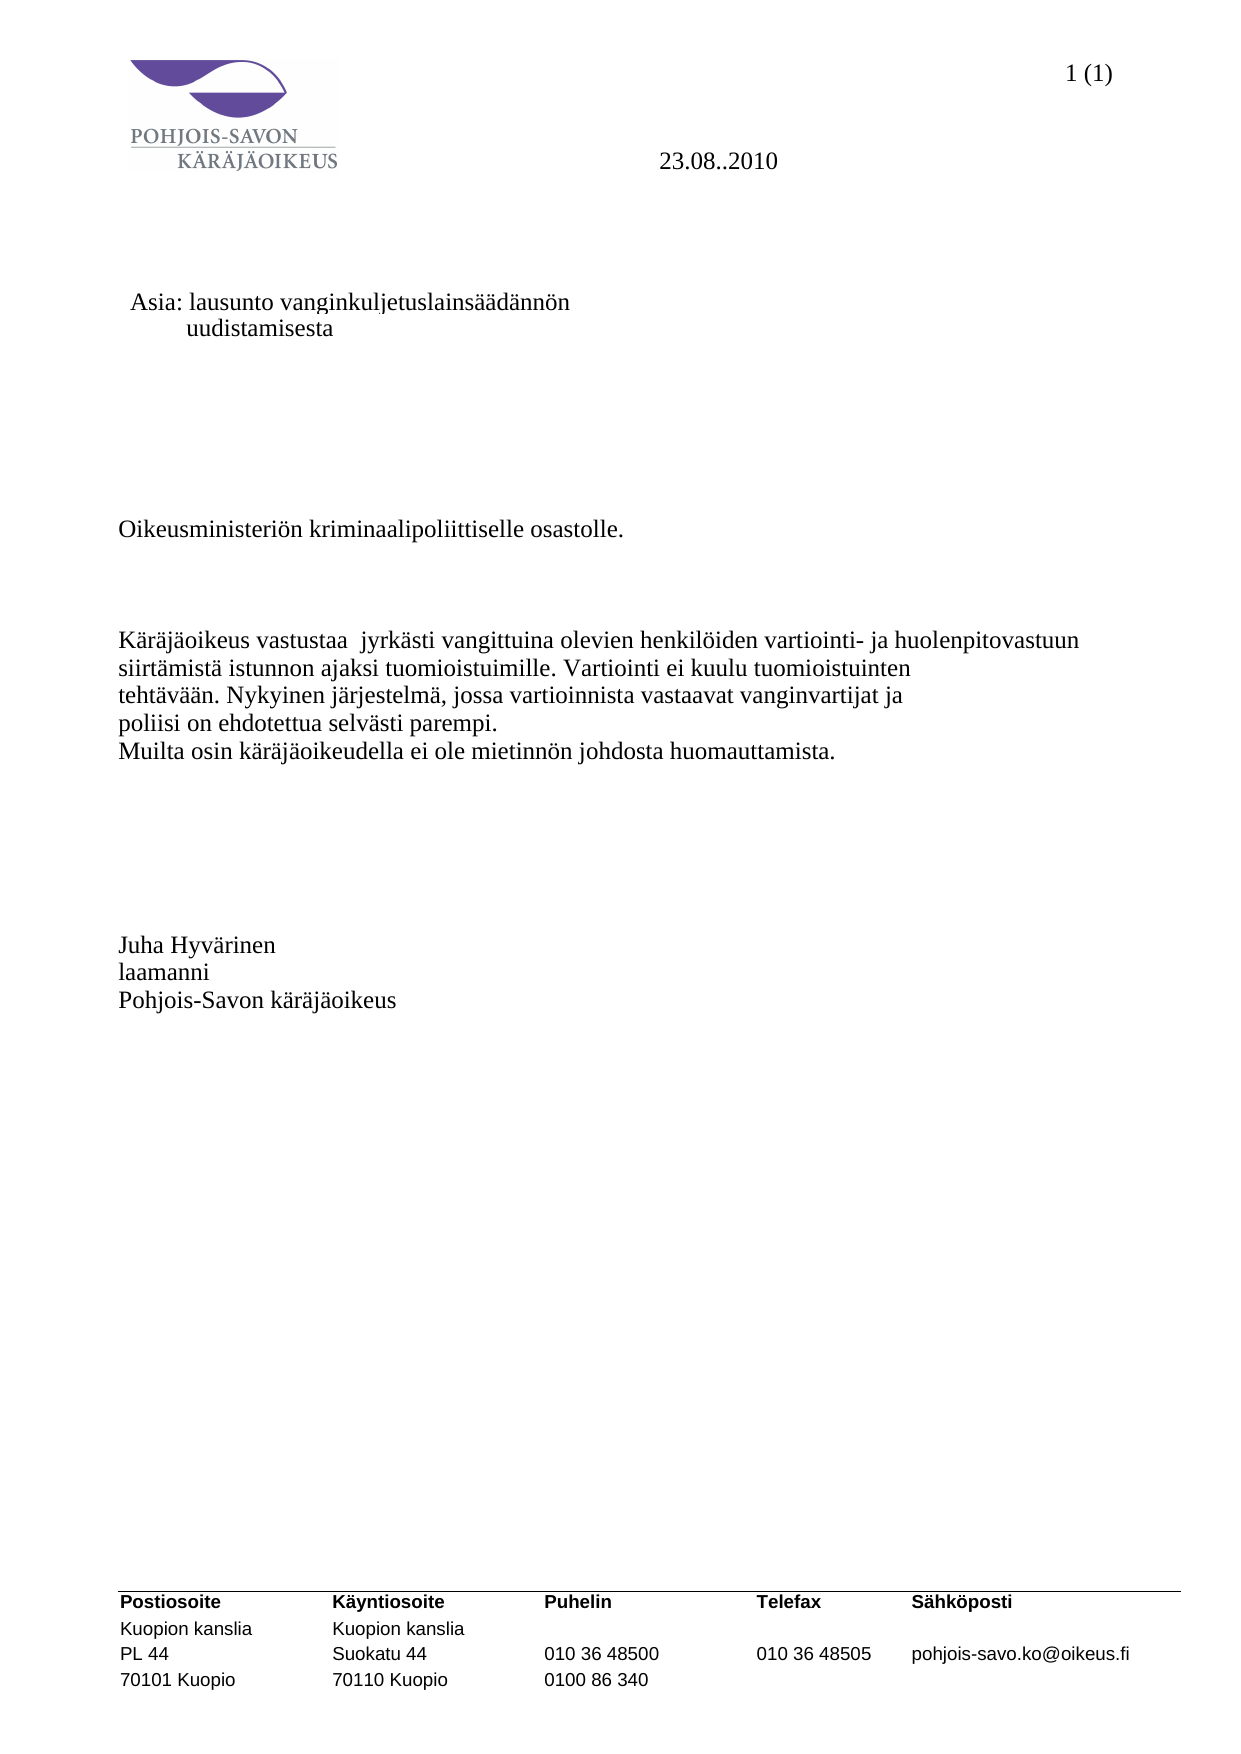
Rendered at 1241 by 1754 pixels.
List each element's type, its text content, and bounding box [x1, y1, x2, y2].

text laamanni [118, 958, 1181, 986]
text siirtämistä istunnon ajaksi tuomioistuimille. Vartiointi ei kuulu tuomioistuinten [118, 654, 1181, 681]
text Oikeusministeriön kriminaalipoliittiselle osastolle. [118, 515, 1181, 543]
text tehtävään. Nykyinen järjestelmä, jossa vartioinnista vastaavat vanginvartijat ja [118, 681, 1181, 709]
table_cell [130, 340, 580, 366]
text poliisi on ehdotettua selvästi parempi. [118, 709, 1181, 737]
table_cell Asia: lausunto vanginkuljetuslainsäädännön uu [130, 288, 580, 314]
text Käräjäoikeus vastustaa jyrkästi vangittuina olevien henkilöiden vartiointi- ja huolenpitovastuun [118, 626, 1181, 654]
text Juha Hyvärinen [118, 931, 1181, 958]
text Muilta osin käräjäoikeudella ei ole mietinnön johdosta huomauttamista. [118, 737, 1181, 764]
picture [128, 58, 339, 173]
text Pohjois-Savon käräjäoikeus [118, 986, 1181, 1014]
table_cell uudistamisesta [130, 314, 580, 340]
table_header [130, 236, 580, 262]
table_cell [130, 262, 580, 288]
table_cell [130, 366, 580, 392]
